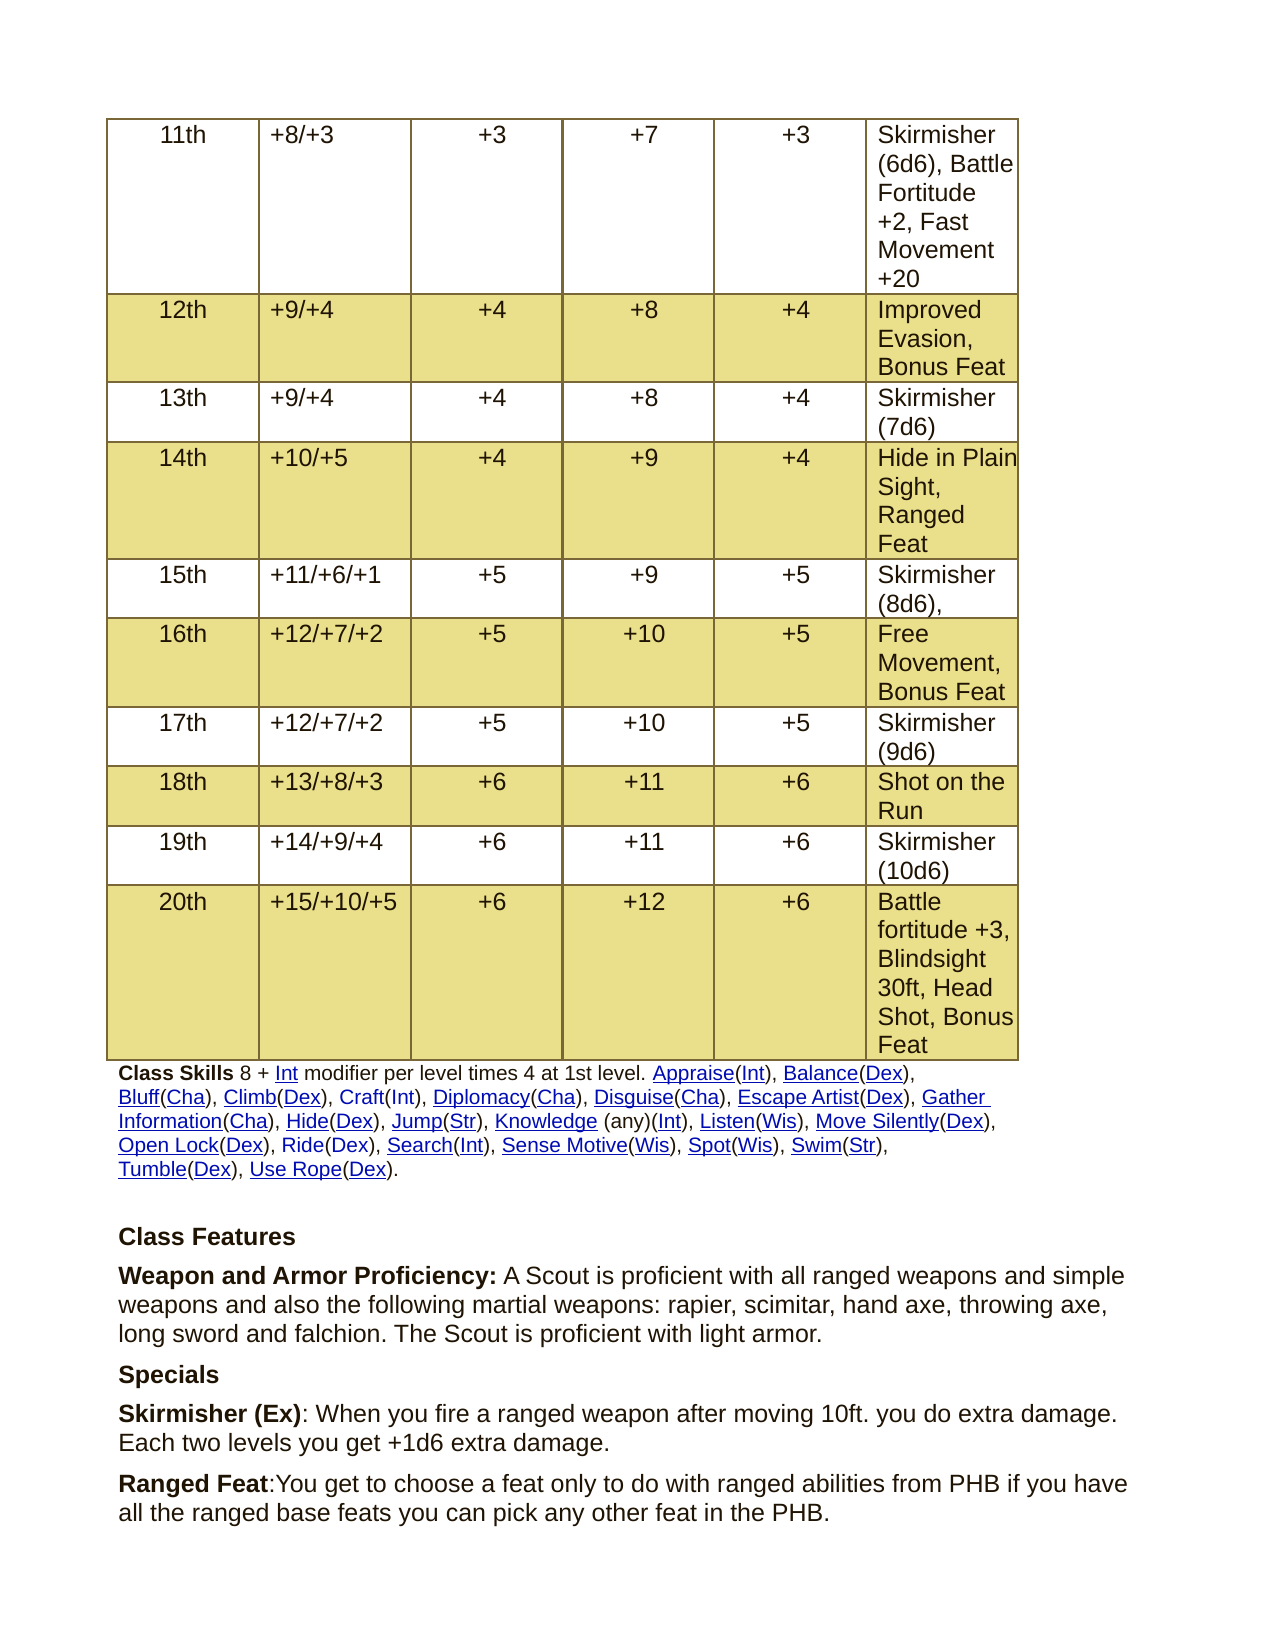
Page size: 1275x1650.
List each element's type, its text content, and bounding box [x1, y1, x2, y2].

table_cell +9 [564, 560, 713, 617]
table_cell 11th [108, 120, 258, 293]
table_cell +6 [715, 886, 865, 1059]
table_cell Class Skills 8 + Int modifier per level times 4 at 1st level. Appraise(Int), Balance(Dex), Bluff(Cha), Climb(Dex), Craft(Int), Diplomacy(Cha), Disguise(Cha), Escape Artist(Dex), Gather Information(Cha), Hide(Dex), Jump(Str), Knowledge (any)(Int), Listen(Wis), Move Silently(Dex), Open Lock(Dex), Ride(Dex), Search(Int), Sense Motive(Wis), Spot(Wis), Swim(Str), Tumble(Dex), Use Rope(Dex). [107, 1061, 1018, 1193]
table_cell +6 [412, 767, 561, 825]
table_cell +8 [564, 295, 713, 381]
table_cell +4 [412, 295, 561, 381]
table_cell Free Movement, Bonus Feat [867, 619, 1017, 706]
table_cell +11 [564, 767, 713, 825]
table_cell +6 [715, 767, 865, 825]
table_cell +5 [715, 619, 865, 706]
table_cell +10 [564, 708, 713, 765]
table_cell +6 [412, 886, 561, 1059]
table_cell +9/+4 [260, 383, 410, 441]
table_cell +4 [715, 295, 865, 381]
table_cell +3 [412, 120, 561, 293]
table_cell 13th [108, 383, 258, 441]
table_cell Skirmisher (8d6), [867, 560, 1017, 617]
table_cell Skirmisher (9d6) [867, 708, 1017, 765]
table_cell +15/+10/+5 [260, 886, 410, 1059]
table_cell +3 [715, 120, 865, 293]
table_cell +10/+5 [260, 443, 410, 558]
table_cell +5 [715, 560, 865, 617]
table_cell +4 [715, 383, 865, 441]
table_cell +9/+4 [260, 295, 410, 381]
table_cell +9 [564, 443, 713, 558]
text Specials [118, 1360, 1157, 1389]
table_cell +8 [564, 383, 713, 441]
table_cell 19th [108, 827, 258, 884]
table_cell Skirmisher (6d6), Battle Fortitude +2, Fast Movement +20 [867, 120, 1017, 293]
table_cell Improved Evasion, Bonus Feat [867, 295, 1017, 381]
table_cell +4 [412, 443, 561, 558]
table_cell +7 [564, 120, 713, 293]
table_cell 20th [108, 886, 258, 1059]
table_cell 17th [108, 708, 258, 765]
table_cell +5 [715, 708, 865, 765]
table_cell +5 [412, 560, 561, 617]
table_cell +8/+3 [260, 120, 410, 293]
table_cell 16th [108, 619, 258, 706]
table_cell +10 [564, 619, 713, 706]
table_cell Shot on the Run [867, 767, 1017, 825]
text Weapon and Armor Proficiency: A Scout is proficient with all ranged weapons and simple weapons and also the following martial weapons: rapier, scimitar, hand axe, throwing axe, long sword and falchion. The Scout is proficient with light armor. [118, 1261, 1157, 1347]
table_cell +4 [715, 443, 865, 558]
table_cell Skirmisher (10d6) [867, 827, 1017, 884]
table_cell +13/+8/+3 [260, 767, 410, 825]
table_cell +6 [715, 827, 865, 884]
table_cell +11/+6/+1 [260, 560, 410, 617]
table_cell +5 [412, 708, 561, 765]
table_cell Skirmisher (7d6) [867, 383, 1017, 441]
text Class Features [118, 1222, 1157, 1251]
table_cell 14th [108, 443, 258, 558]
table_cell +14/+9/+4 [260, 827, 410, 884]
table_cell +4 [412, 383, 561, 441]
table_cell 18th [108, 767, 258, 825]
text Skirmisher (Ex): When you fire a ranged weapon after moving 10ft. you do extra damage. Each two levels you get +1d6 extra damage. [118, 1399, 1157, 1457]
text Ranged Feat:You get to choose a feat only to do with ranged abilities from PHB if you have all the ranged base feats you can pick any other feat in the PHB. [118, 1469, 1157, 1527]
table_cell 12th [108, 295, 258, 381]
table_cell +5 [412, 619, 561, 706]
table_cell +11 [564, 827, 713, 884]
table_cell Battle fortitude +3, Blindsight 30ft, Head Shot, Bonus Feat [867, 886, 1017, 1059]
table_cell Hide in Plain Sight, Ranged Feat [867, 443, 1017, 558]
table_cell +12/+7/+2 [260, 619, 410, 706]
table_cell +6 [412, 827, 561, 884]
table_cell +12 [564, 886, 713, 1059]
table_cell +12/+7/+2 [260, 708, 410, 765]
table_cell 15th [108, 560, 258, 617]
